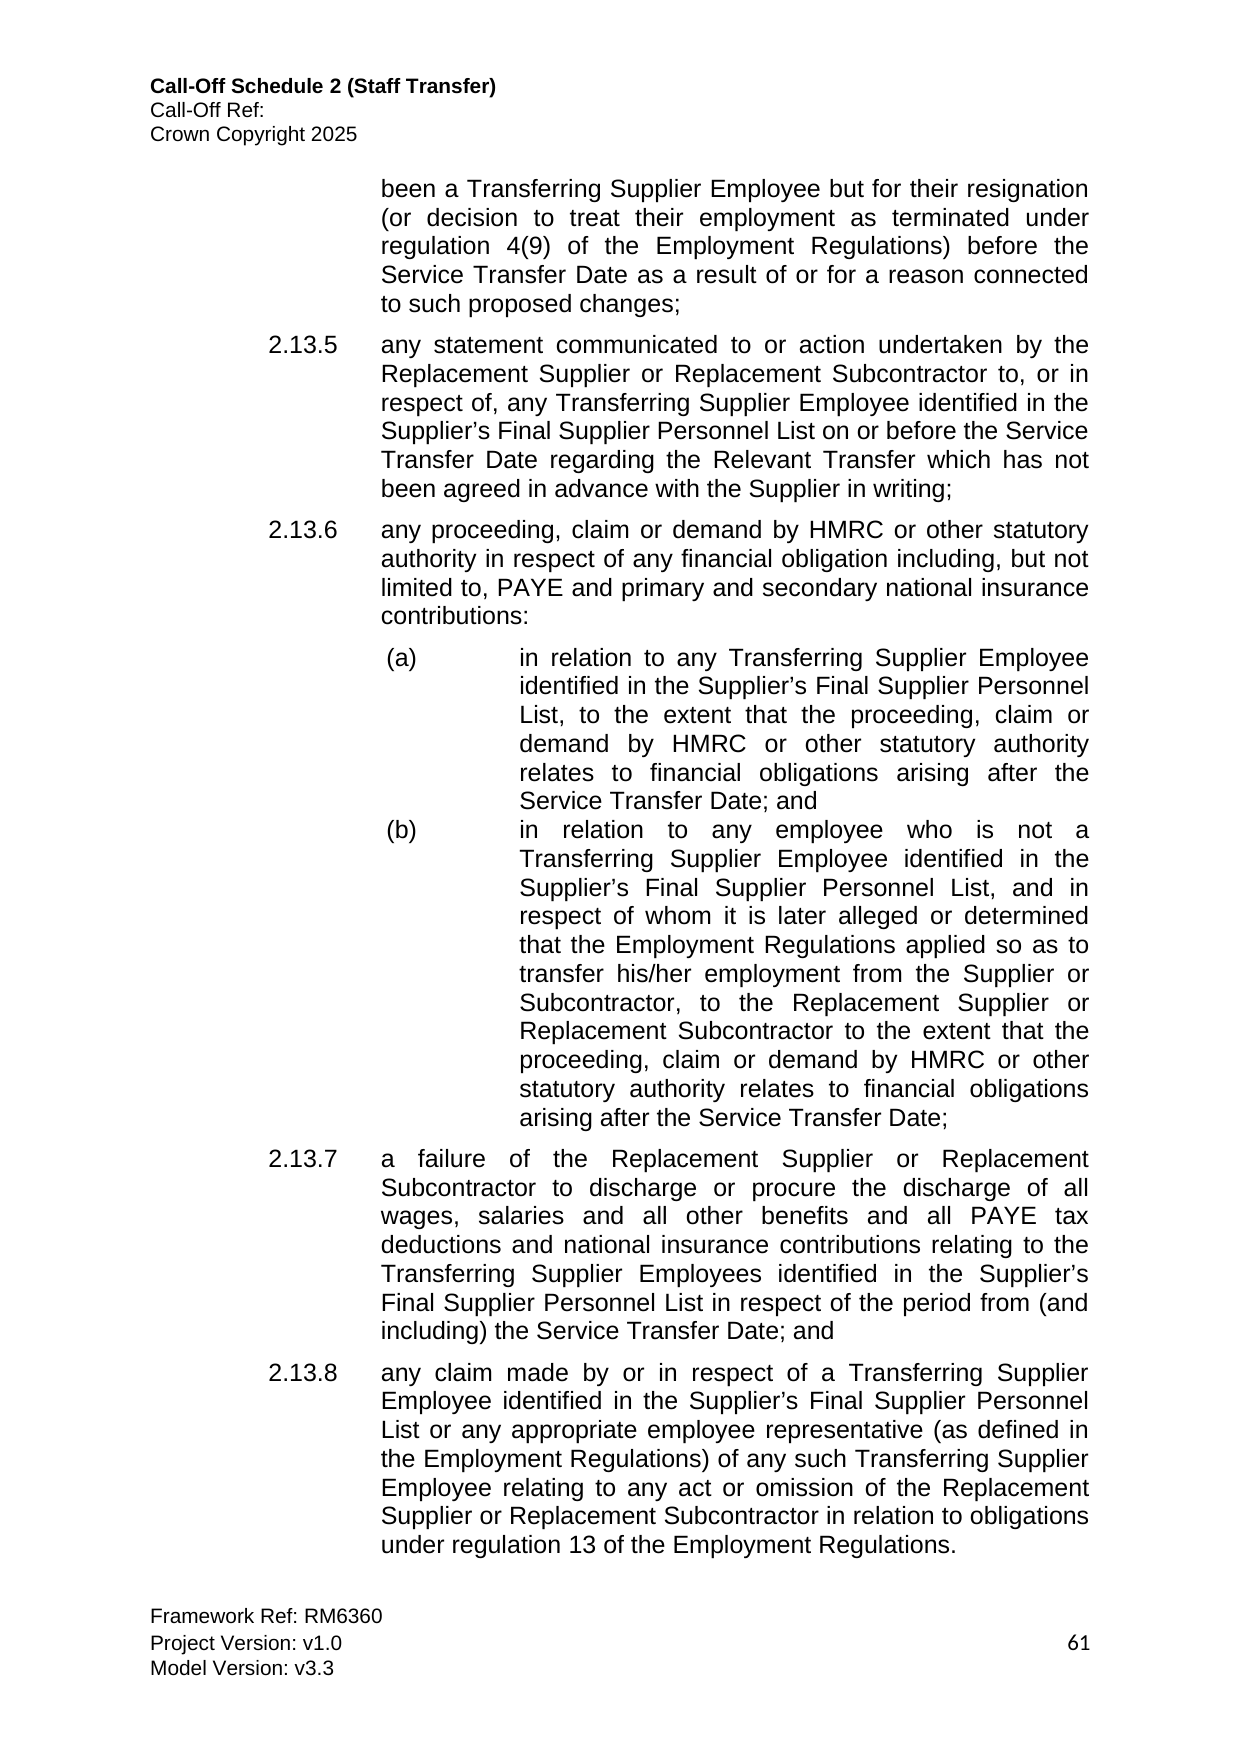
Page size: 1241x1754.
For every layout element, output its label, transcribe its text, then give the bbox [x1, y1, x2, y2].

list any claim made by or in respect of a Transferring Supplier Employee identified in the Supplier’s Final Supplier Personnel List or any appropriate employee representative (as defined in the Employment Regulations) of any such Transferring Supplier Employee relating to any act or omission of the Replacement Supplier or Replacement Subcontractor in relation to obligations under regulation 13 of the Employment Regulations. [268, 1357, 1090, 1559]
list any statement communicated to or action undertaken by the Replacement Supplier or Replacement Subcontractor to, or in respect of, any Transferring Supplier Employee identified in the Supplier’s Final Supplier Personnel List on or before the Service Transfer Date regarding the Relevant Transfer which has not been agreed in advance with the Supplier in writing; [268, 330, 1090, 502]
list any proceeding, claim or demand by HMRC or other statutory authority in respect of any financial obligation including, but not limited to, PAYE and primary and secondary national insurance contributions: [268, 515, 1090, 630]
subtitle in relation to any Transferring Supplier Employee identified in the Supplier’s Final Supplier Personnel List, to the extent that the proceeding, claim or demand by HMRC or other statutory authority relates to financial obligations arising after the Service Transfer Date; and [386, 642, 1090, 815]
subtitle in relation to any employee who is not a Transferring Supplier Employee identified in the Supplier’s Final Supplier Personnel List, and in respect of whom it is later alleged or determined that the Employment Regulations applied so as to transfer his/her employment from the Supplier or Subcontractor, to the Replacement Supplier or Replacement Subcontractor to the extent that the proceeding, claim or demand by HMRC or other statutory authority relates to financial obligations arising after the Service Transfer Date; [386, 815, 1090, 1131]
list a failure of the Replacement Supplier or Replacement Subcontractor to discharge or procure the discharge of all wages, salaries and all other benefits and all PAYE tax deductions and national insurance contributions relating to the Transferring Supplier Employees identified in the Supplier’s Final Supplier Personnel List in respect of the period from (and including) the Service Transfer Date; and [268, 1144, 1090, 1345]
list been a Transferring Supplier Employee but for their resignation (or decision to treat their employment as terminated under regulation 4(9) of the Employment Regulations) before the Service Transfer Date as a result of or for a reason connected to such proposed changes; [268, 174, 1090, 317]
